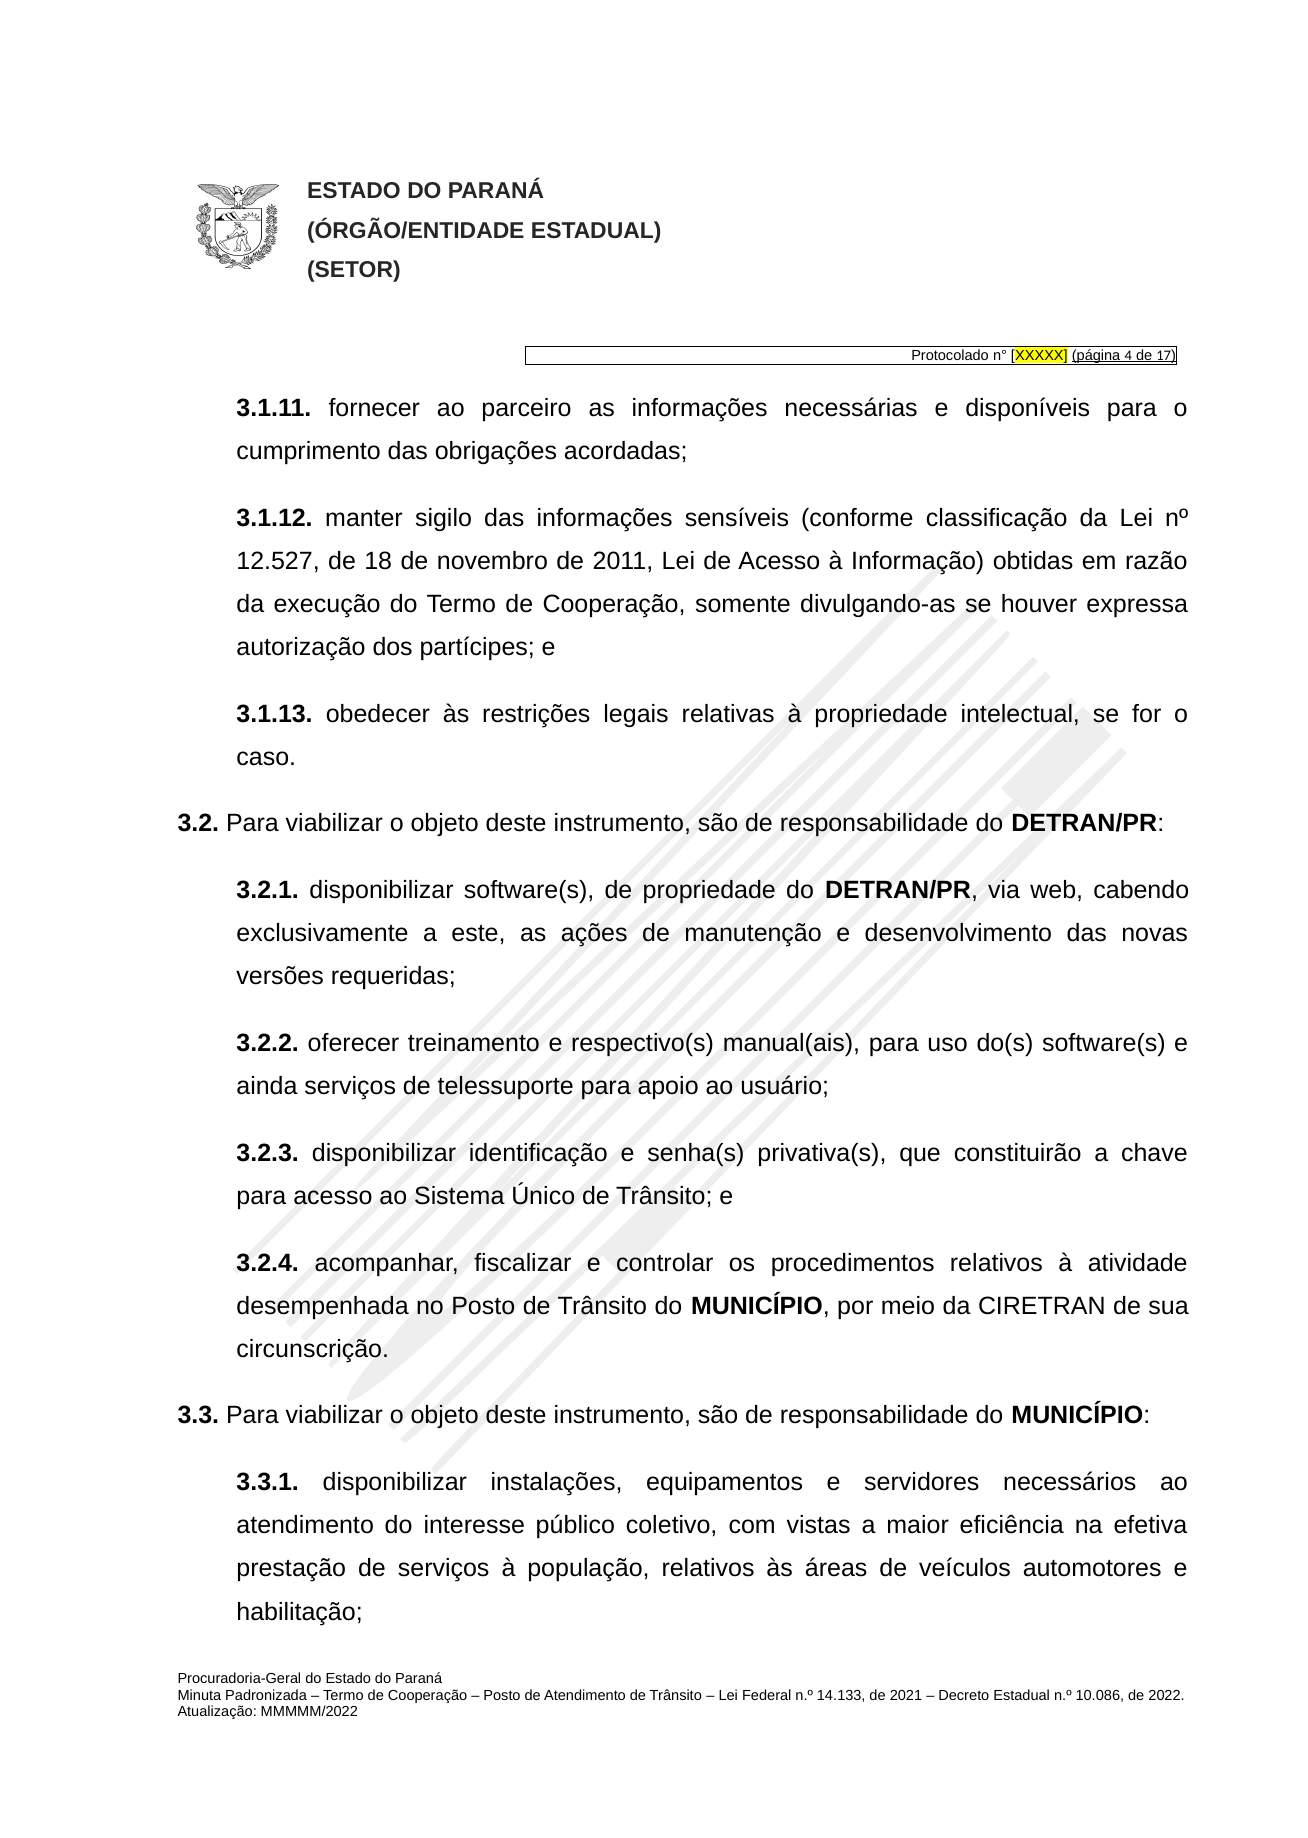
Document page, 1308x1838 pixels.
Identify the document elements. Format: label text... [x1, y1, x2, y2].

text 3.2.4. acompanhar, fiscalizar e controlar os procedimentos relativos à atividade desempenhada no Posto de Trânsito do MUNICÍPIO, por meio da CIRETRAN de sua circunscrição. [406, 1247, 564, 1362]
text 3.2. Para viabilizar o objeto deste instrumento, são de responsabilidade do DETRAN/PR: [1048, 808, 1189, 837]
text 3.2.2. oferecer treinamento e respectivo(s) manual(ais), para uso do(s) software(s) e ainda serviços de telessuporte para apoio ao usuário; [629, 1028, 739, 1100]
text 3.2.3. disponibilizar identificação e senha(s) privativa(s), que constituirão a chave para acesso ao Sistema Único de Trânsito; e [691, 1138, 1189, 1209]
text 3.2.2. oferecer treinamento e respectivo(s) manual(ais), para uso do(s) software(s) e ainda serviços de telessuporte para apoio ao usuário; [725, 1028, 827, 1100]
text 3.2.2. oferecer treinamento e respectivo(s) manual(ais), para uso do(s) software(s) e ainda serviços de telessuporte para apoio ao usuário; [236, 1028, 472, 1100]
text 3.1.11. fornecer ao parceiro as informações necessárias e disponíveis para o cumprimento das obrigações acordadas; [236, 393, 1189, 464]
text 3.3.1. disponibilizar instalações, equipamentos e servidores necessários ao atendimento do interesse público coletivo, com vistas a maior eficiência na efetiva prestação de serviços à população, relativos às áreas de veículos automotores e habilitação; [236, 1467, 1189, 1625]
text 3.2.3. disponibilizar identificação e senha(s) privativa(s), que constituirão a chave para acesso ao Sistema Único de Trânsito; e [514, 1138, 578, 1201]
text 3.1.12. manter sigilo das informações sensíveis (conforme classificação da Lei nº 12.527, de 18 de novembro de 2011, Lei de Acesso à Informação) obtidas em razão da execução do Termo de Cooperação, somente divulgando-as se houver expressa autorização dos partícipes; e [236, 502, 1189, 661]
text 3.2.2. oferecer treinamento e respectivo(s) manual(ais), para uso do(s) software(s) e ainda serviços de telessuporte para apoio ao usuário; [796, 1028, 1189, 1100]
text 3.2.4. acompanhar, fiscalizar e controlar os procedimentos relativos à atividade desempenhada no Posto de Trânsito do MUNICÍPIO, por meio da CIRETRAN de sua circunscrição. [493, 1257, 617, 1362]
text 3.2.3. disponibilizar identificação e senha(s) privativa(s), que constituirão a chave para acesso ao Sistema Único de Trânsito; e [523, 1138, 629, 1209]
picture [195, 183, 281, 270]
text 3.2.1. disponibilizar software(s), de propriedade do DETRAN/PR, via web, cabendo exclusivamente a este, as ações de manutenção e desenvolvimento das novas versões requeridas; [630, 929, 695, 990]
text 3.1.13. obedecer às restrições legais relativas à propriedade intelectual, se for o caso. [236, 698, 802, 770]
text 3.2.1. disponibilizar software(s), de propriedade do DETRAN/PR, via web, cabendo exclusivamente a este, as ações de manutenção e desenvolvimento das novas versões requeridas; [901, 875, 1189, 990]
text 3.3. Para viabilizar o objeto deste instrumento, são de responsabilidade do MUNICÍPIO: [423, 1400, 494, 1429]
text 3.2.3. disponibilizar identificação e senha(s) privativa(s), que constituirão a chave para acesso ao Sistema Único de Trânsito; e [411, 1138, 498, 1209]
text 3.2.3. disponibilizar identificação e senha(s) privativa(s), que constituirão a chave para acesso ao Sistema Único de Trânsito; e [675, 1138, 746, 1198]
text 3.2.1. disponibilizar software(s), de propriedade do DETRAN/PR, via web, cabendo exclusivamente a este, as ações de manutenção e desenvolvimento das novas versões requeridas; [599, 932, 665, 990]
text 3.2.4. acompanhar, fiscalizar e controlar os procedimentos relativos à atividade desempenhada no Posto de Trânsito do MUNICÍPIO, por meio da CIRETRAN de sua circunscrição. [544, 1247, 1189, 1362]
text 3.2.4. acompanhar, fiscalizar e controlar os procedimentos relativos à atividade desempenhada no Posto de Trânsito do MUNICÍPIO, por meio da CIRETRAN de sua circunscrição. [463, 1247, 599, 1362]
text 3.1.13. obedecer às restrições legais relativas à propriedade intelectual, se for o caso. [850, 710, 915, 770]
text 3.2.2. oferecer treinamento e respectivo(s) manual(ais), para uso do(s) software(s) e ainda serviços de telessuporte para apoio ao usuário; [413, 1039, 480, 1100]
text 3.2.3. disponibilizar identificação e senha(s) privativa(s), que constituirão a chave para acesso ao Sistema Único de Trânsito; e [571, 1138, 673, 1209]
text 3.1.13. obedecer às restrições legais relativas à propriedade intelectual, se for o caso. [819, 698, 908, 770]
text 3.1.13. obedecer às restrições legais relativas à propriedade intelectual, se for o caso. [756, 698, 870, 770]
text 3.1.13. obedecer às restrições legais relativas à propriedade intelectual, se for o caso. [1071, 698, 1189, 770]
text 3.3. Para viabilizar o objeto deste instrumento, são de responsabilidade do MUNICÍPIO: [177, 1400, 411, 1429]
text 3.2.1. disponibilizar software(s), de propriedade do DETRAN/PR, via web, cabendo exclusivamente a este, as ações de manutenção e desenvolvimento das novas versões requeridas; [692, 875, 761, 940]
text 3.2.2. oferecer treinamento e respectivo(s) manual(ais), para uso do(s) software(s) e ainda serviços de telessuporte para apoio ao usuário; [455, 1039, 525, 1100]
text 3.2.4. acompanhar, fiscalizar e controlar os procedimentos relativos à atividade desempenhada no Posto de Trânsito do MUNICÍPIO, por meio da CIRETRAN de sua circunscrição. [346, 1247, 472, 1362]
text 3.2.2. oferecer treinamento e respectivo(s) manual(ais), para uso do(s) software(s) e ainda serviços de telessuporte para apoio ao usuário; [786, 1028, 852, 1090]
text 3.1.13. obedecer às restrições legais relativas à propriedade intelectual, se for o caso. [1011, 720, 1066, 770]
text 3.2.2. oferecer treinamento e respectivo(s) manual(ais), para uso do(s) software(s) e ainda serviços de telessuporte para apoio ao usuário; [681, 1028, 783, 1100]
text 3.2.3. disponibilizar identificação e senha(s) privativa(s), que constituirão a chave para acesso ao Sistema Único de Trânsito; e [236, 1138, 362, 1209]
text 3.2.2. oferecer treinamento e respectivo(s) manual(ais), para uso do(s) software(s) e ainda serviços de telessuporte para apoio ao usuário; [548, 1041, 614, 1100]
text 3.2.3. disponibilizar identificação e senha(s) privativa(s), que constituirão a chave para acesso ao Sistema Único de Trânsito; e [439, 1138, 534, 1209]
text 3.2.4. acompanhar, fiscalizar e controlar os procedimentos relativos à atividade desempenhada no Posto de Trânsito do MUNICÍPIO, por meio da CIRETRAN de sua circunscrição. [440, 1247, 516, 1311]
text 3.2.1. disponibilizar software(s), de propriedade do DETRAN/PR, via web, cabendo exclusivamente a este, as ações de manutenção e desenvolvimento das novas versões requeridas; [773, 875, 840, 936]
text 3.1.13. obedecer às restrições legais relativas à propriedade intelectual, se for o caso. [888, 698, 990, 770]
text 3.2.1. disponibilizar software(s), de propriedade do DETRAN/PR, via web, cabendo exclusivamente a este, as ações de manutenção e desenvolvimento das novas versões requeridas; [685, 875, 813, 990]
text 3.2.3. disponibilizar identificação e senha(s) privativa(s), que constituirão a chave para acesso ao Sistema Único de Trânsito; e [616, 1138, 712, 1209]
text 3.2.1. disponibilizar software(s), de propriedade do DETRAN/PR, via web, cabendo exclusivamente a este, as ações de manutenção e desenvolvimento das novas versões requeridas; [604, 875, 681, 940]
text 3.2.1. disponibilizar software(s), de propriedade do DETRAN/PR, via web, cabendo exclusivamente a este, as ações de manutenção e desenvolvimento das novas versões requeridas; [835, 875, 987, 990]
text 3.2.1. disponibilizar software(s), de propriedade do DETRAN/PR, via web, cabendo exclusivamente a este, as ações de manutenção e desenvolvimento das novas versões requeridas; [711, 929, 777, 990]
text 3.1.13. obedecer às restrições legais relativas à propriedade intelectual, se for o caso. [931, 713, 993, 770]
text 3.2. Para viabilizar o objeto deste instrumento, são de responsabilidade do DETRAN/PR: [892, 808, 959, 837]
text 3.2.2. oferecer treinamento e respectivo(s) manual(ais), para uso do(s) software(s) e ainda serviços de telessuporte para apoio ao usuário; [506, 1028, 578, 1093]
text 3.2.3. disponibilizar identificação e senha(s) privativa(s), que constituirão a chave para acesso ao Sistema Único de Trânsito; e [304, 1138, 438, 1209]
text 3.2.1. disponibilizar software(s), de propriedade do DETRAN/PR, via web, cabendo exclusivamente a este, as ações de manutenção e desenvolvimento das novas versões requeridas; [573, 889, 680, 990]
text 3.1.13. obedecer às restrições legais relativas à propriedade intelectual, se for o caso. [959, 698, 1069, 770]
text 3.2.1. disponibilizar software(s), de propriedade do DETRAN/PR, via web, cabendo exclusivamente a este, as ações de manutenção e desenvolvimento das novas versões requeridas; [659, 875, 731, 940]
text 3.2. Para viabilizar o objeto deste instrumento, são de responsabilidade do DETRAN/PR: [177, 808, 692, 837]
text 3.2.1. disponibilizar software(s), de propriedade do DETRAN/PR, via web, cabendo exclusivamente a este, as ações de manutenção e desenvolvimento das novas versões requeridas; [739, 875, 892, 990]
text 3.2.4. acompanhar, fiscalizar e controlar os procedimentos relativos à atividade desempenhada no Posto de Trânsito do MUNICÍPIO, por meio da CIRETRAN de sua circunscrição. [236, 1247, 434, 1362]
text 3.3. Para viabilizar o objeto deste instrumento, são de responsabilidade do MUNICÍPIO: [480, 1400, 1189, 1429]
text 3.2.1. disponibilizar software(s), de propriedade do DETRAN/PR, via web, cabendo exclusivamente a este, as ações de manutenção e desenvolvimento das novas versões requeridas; [236, 875, 625, 990]
text 3.2.1. disponibilizar software(s), de propriedade do DETRAN/PR, via web, cabendo exclusivamente a este, as ações de manutenção e desenvolvimento das novas versões requeridas; [791, 875, 936, 990]
text 3.2.2. oferecer treinamento e respectivo(s) manual(ais), para uso do(s) software(s) e ainda serviços de telessuporte para apoio ao usuário; [520, 1028, 608, 1100]
